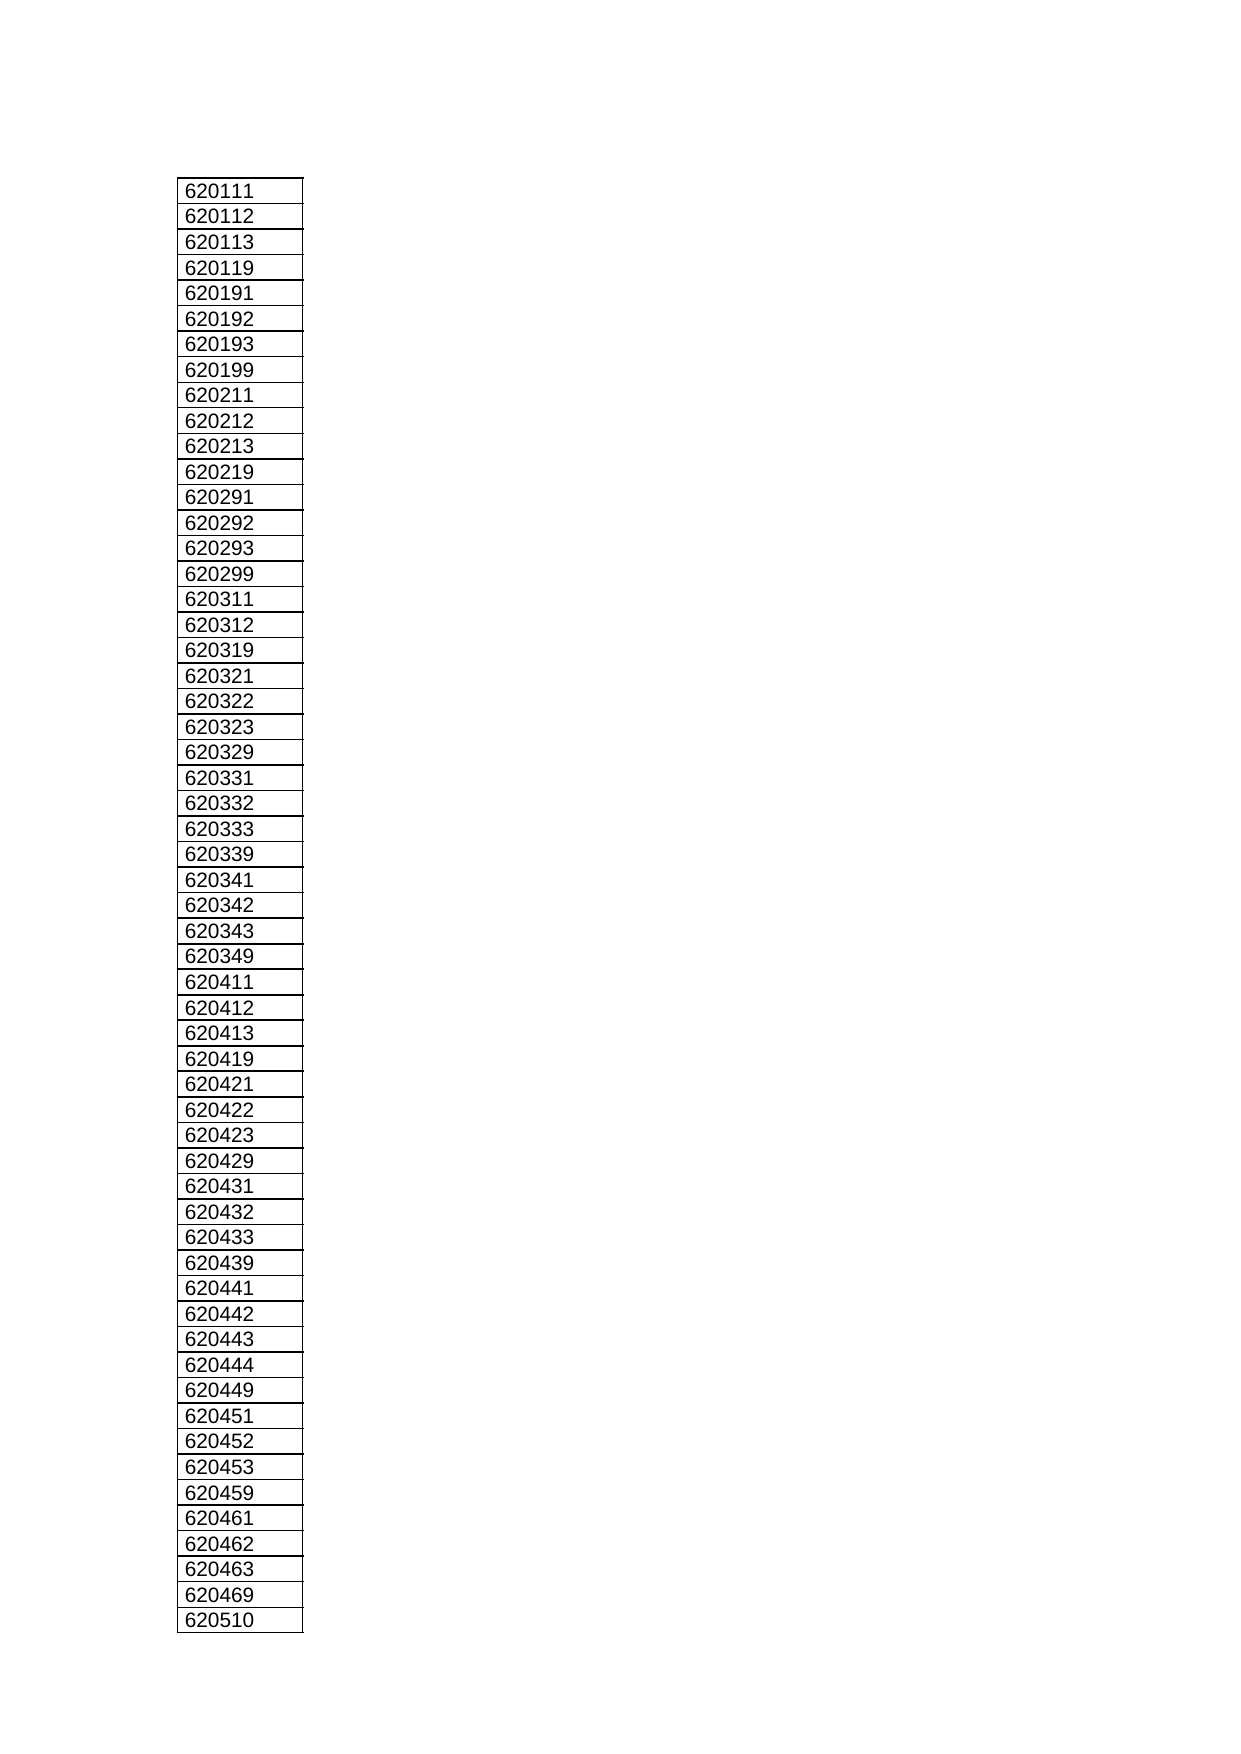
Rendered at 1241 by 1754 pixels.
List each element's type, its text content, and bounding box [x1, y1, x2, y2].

table_cell 620291 [178, 485, 302, 509]
table_cell 620211 [178, 383, 302, 407]
table_cell 620349 [178, 945, 302, 968]
table_cell 620342 [178, 893, 302, 917]
table_cell 620332 [178, 791, 302, 815]
table_cell 620510 [178, 1608, 302, 1632]
table_cell 620293 [178, 536, 302, 560]
table_cell 620441 [178, 1276, 302, 1300]
table_cell 620219 [178, 460, 302, 483]
table_cell 620412 [178, 996, 302, 1019]
table_cell 620339 [178, 842, 302, 866]
table_cell 620343 [178, 919, 302, 943]
table_cell 620469 [178, 1582, 302, 1606]
table_cell 620443 [178, 1327, 302, 1351]
table_cell 620442 [178, 1302, 302, 1326]
table_cell 620433 [178, 1225, 302, 1249]
table_cell 620463 [178, 1557, 302, 1581]
table_cell 620329 [178, 740, 302, 764]
table_cell 620431 [178, 1174, 302, 1198]
table_cell 620439 [178, 1251, 302, 1274]
table_cell 620312 [178, 613, 302, 637]
table_cell 620292 [178, 511, 302, 534]
table_cell 620212 [178, 408, 302, 432]
table_cell 620423 [178, 1123, 302, 1147]
table_cell 620429 [178, 1149, 302, 1172]
table_cell 620452 [178, 1429, 302, 1453]
table_cell 620462 [178, 1531, 302, 1555]
table_cell 620112 [178, 204, 302, 228]
table_cell 620432 [178, 1200, 302, 1223]
table_cell 620299 [178, 562, 302, 586]
table_cell 620331 [178, 766, 302, 790]
table_cell 620422 [178, 1098, 302, 1121]
table_cell 620113 [178, 230, 302, 254]
table_cell 620453 [178, 1455, 302, 1479]
table_cell 620323 [178, 715, 302, 739]
table_cell 620191 [178, 281, 302, 305]
table_cell 620322 [178, 689, 302, 713]
table_cell 620411 [178, 970, 302, 994]
table_cell 620333 [178, 817, 302, 841]
table_cell 620413 [178, 1021, 302, 1045]
table_cell 620192 [178, 306, 302, 330]
table_cell 620213 [178, 434, 302, 458]
table_cell 620451 [178, 1404, 302, 1428]
table_cell 620321 [178, 664, 302, 688]
table_cell 620341 [178, 868, 302, 892]
table_cell 620449 [178, 1378, 302, 1402]
table_cell 620111 [178, 179, 302, 203]
table_cell 620461 [178, 1506, 302, 1530]
table_cell 620419 [178, 1047, 302, 1070]
table_cell 620444 [178, 1353, 302, 1377]
table_cell 620199 [178, 357, 302, 381]
table_cell 620119 [178, 255, 302, 279]
table_cell 620193 [178, 332, 302, 356]
table_cell 620459 [178, 1480, 302, 1504]
table_cell 620421 [178, 1072, 302, 1096]
table_cell 620319 [178, 638, 302, 662]
table_cell 620311 [178, 587, 302, 611]
